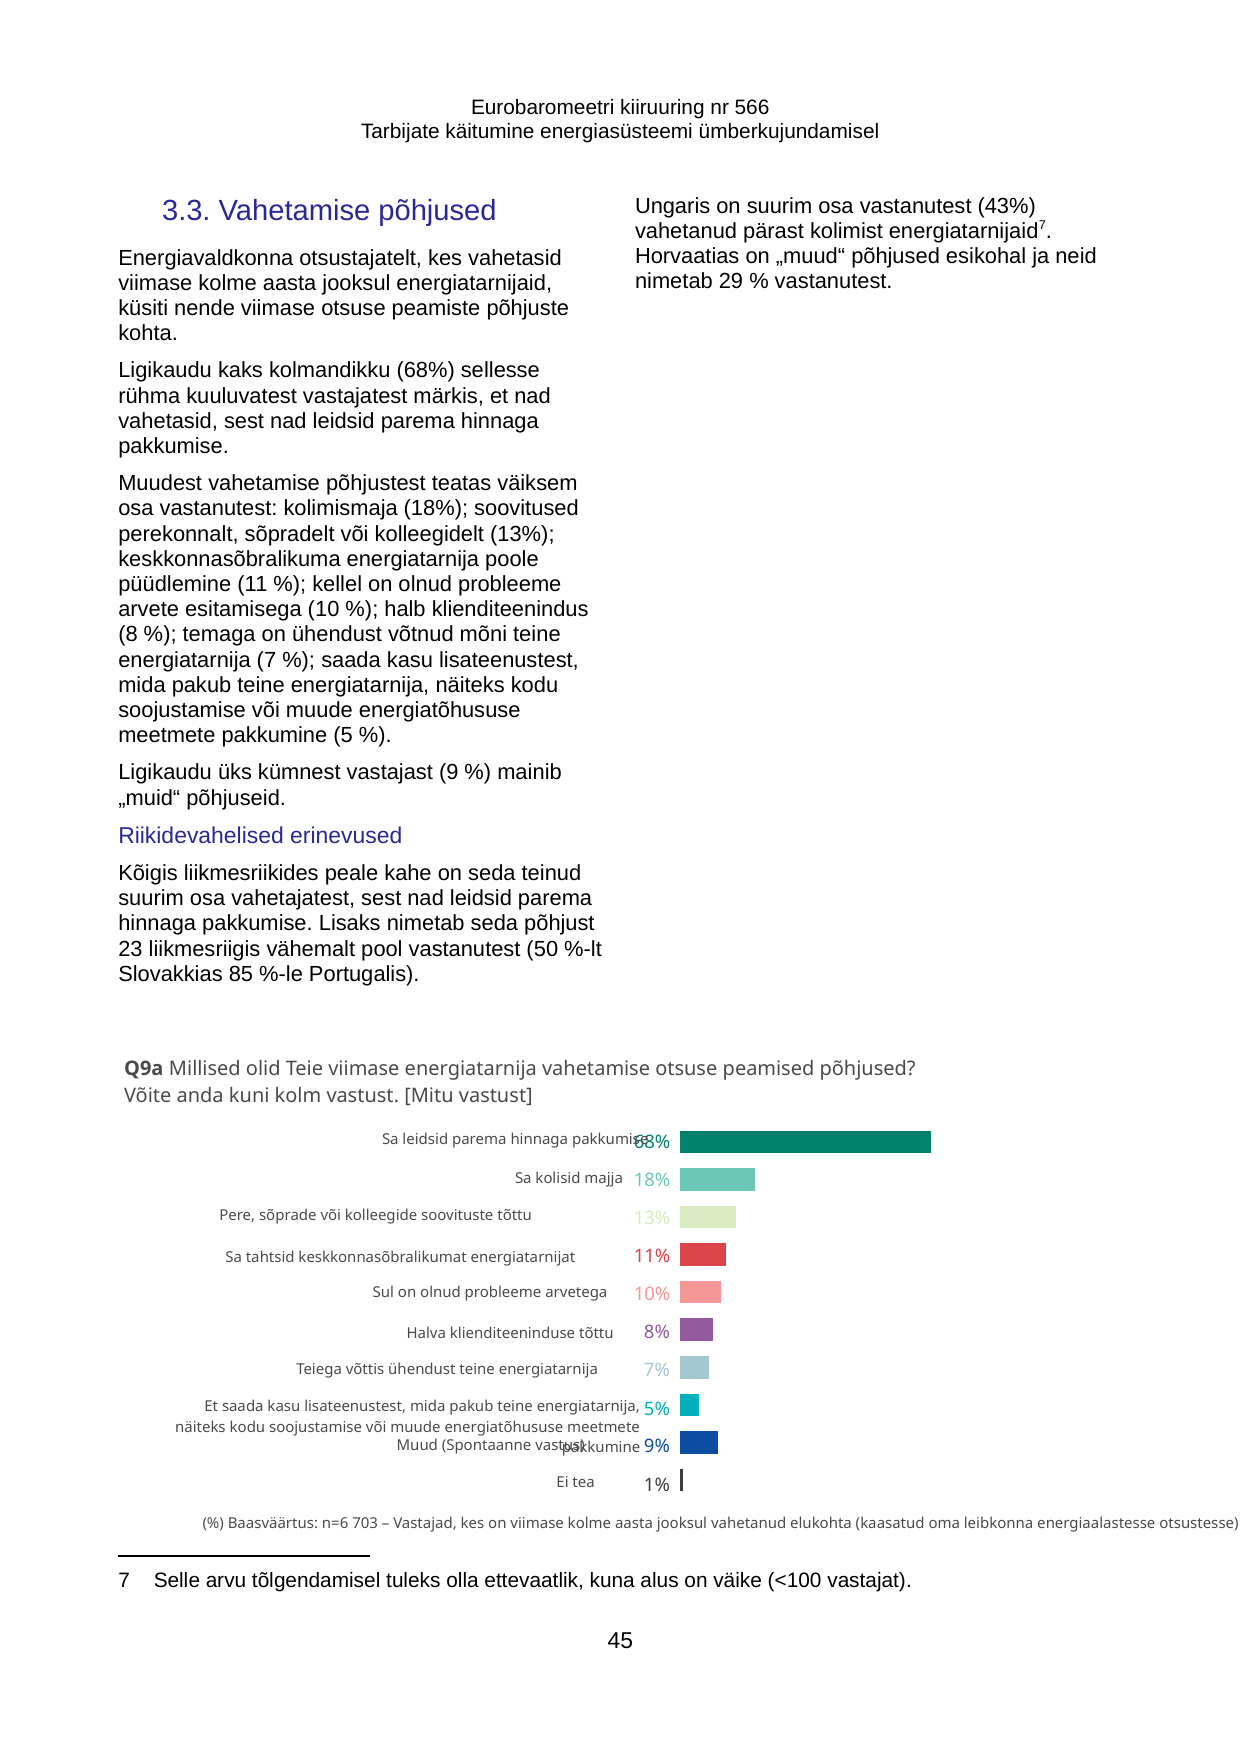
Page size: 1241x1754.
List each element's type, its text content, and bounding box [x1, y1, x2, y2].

subtitle 3.3. Vahetamise põhjused [118, 193, 605, 226]
text Muudest vahetamise põhjustest teatas väiksem osa vastanutest: kolimismaja (18%); soovitused perekonnalt, sõpradelt või kolleegidelt (13%); keskkonnasõbralikuma energiatarnija poole püüdlemine (11 %); kellel on olnud probleeme arvete esitamisega (10 %); halb klienditeenindus (8 %); temaga on ühendust võtnud mõni teine energiatarnija (7 %); saada kasu lisateenustest, mida pakub teine energiatarnija, näiteks kodu soojustamise või muude energiatõhususe meetmete pakkumine (5 %). [118, 470, 605, 747]
text Ligikaudu üks kümnest vastajast (9 %) mainib „muid“ põhjuseid. [118, 759, 605, 810]
text Ungaris on suurim osa vastanutest (43%) vahetanud pärast kolimist energiatarnijaid. Horvaatias on „muud“ põhjused esikohal ja neid nimetab 29 % vastanutest. [635, 193, 1122, 293]
text Riikidevahelised erinevused [118, 822, 605, 848]
text Ligikaudu kaks kolmandikku (68%) sellesse rühma kuuluvatest vastajatest märkis, et nad vahetasid, sest nad leidsid parema hinnaga pakkumise. [118, 357, 605, 458]
text Energiavaldkonna otsustajatelt, kes vahetasid viimase kolme aasta jooksul energiatarnijaid, küsiti nende viimase otsuse peamiste põhjuste kohta. [118, 245, 605, 346]
text Selle arvu tõlgendamisel tuleks olla ettevaatlik, kuna alus on väike (<100 vastajat). [118, 1568, 1122, 1592]
text Kõigis liikmesriikides peale kahe on seda teinud suurim osa vahetajatest, sest nad leidsid parema hinnaga pakkumise. Lisaks nimetab seda põhjust 23 liikmesriigis vähemalt pool vastanutest (50 %-lt Slovakkias 85 %-le Portugalis). [118, 860, 605, 986]
